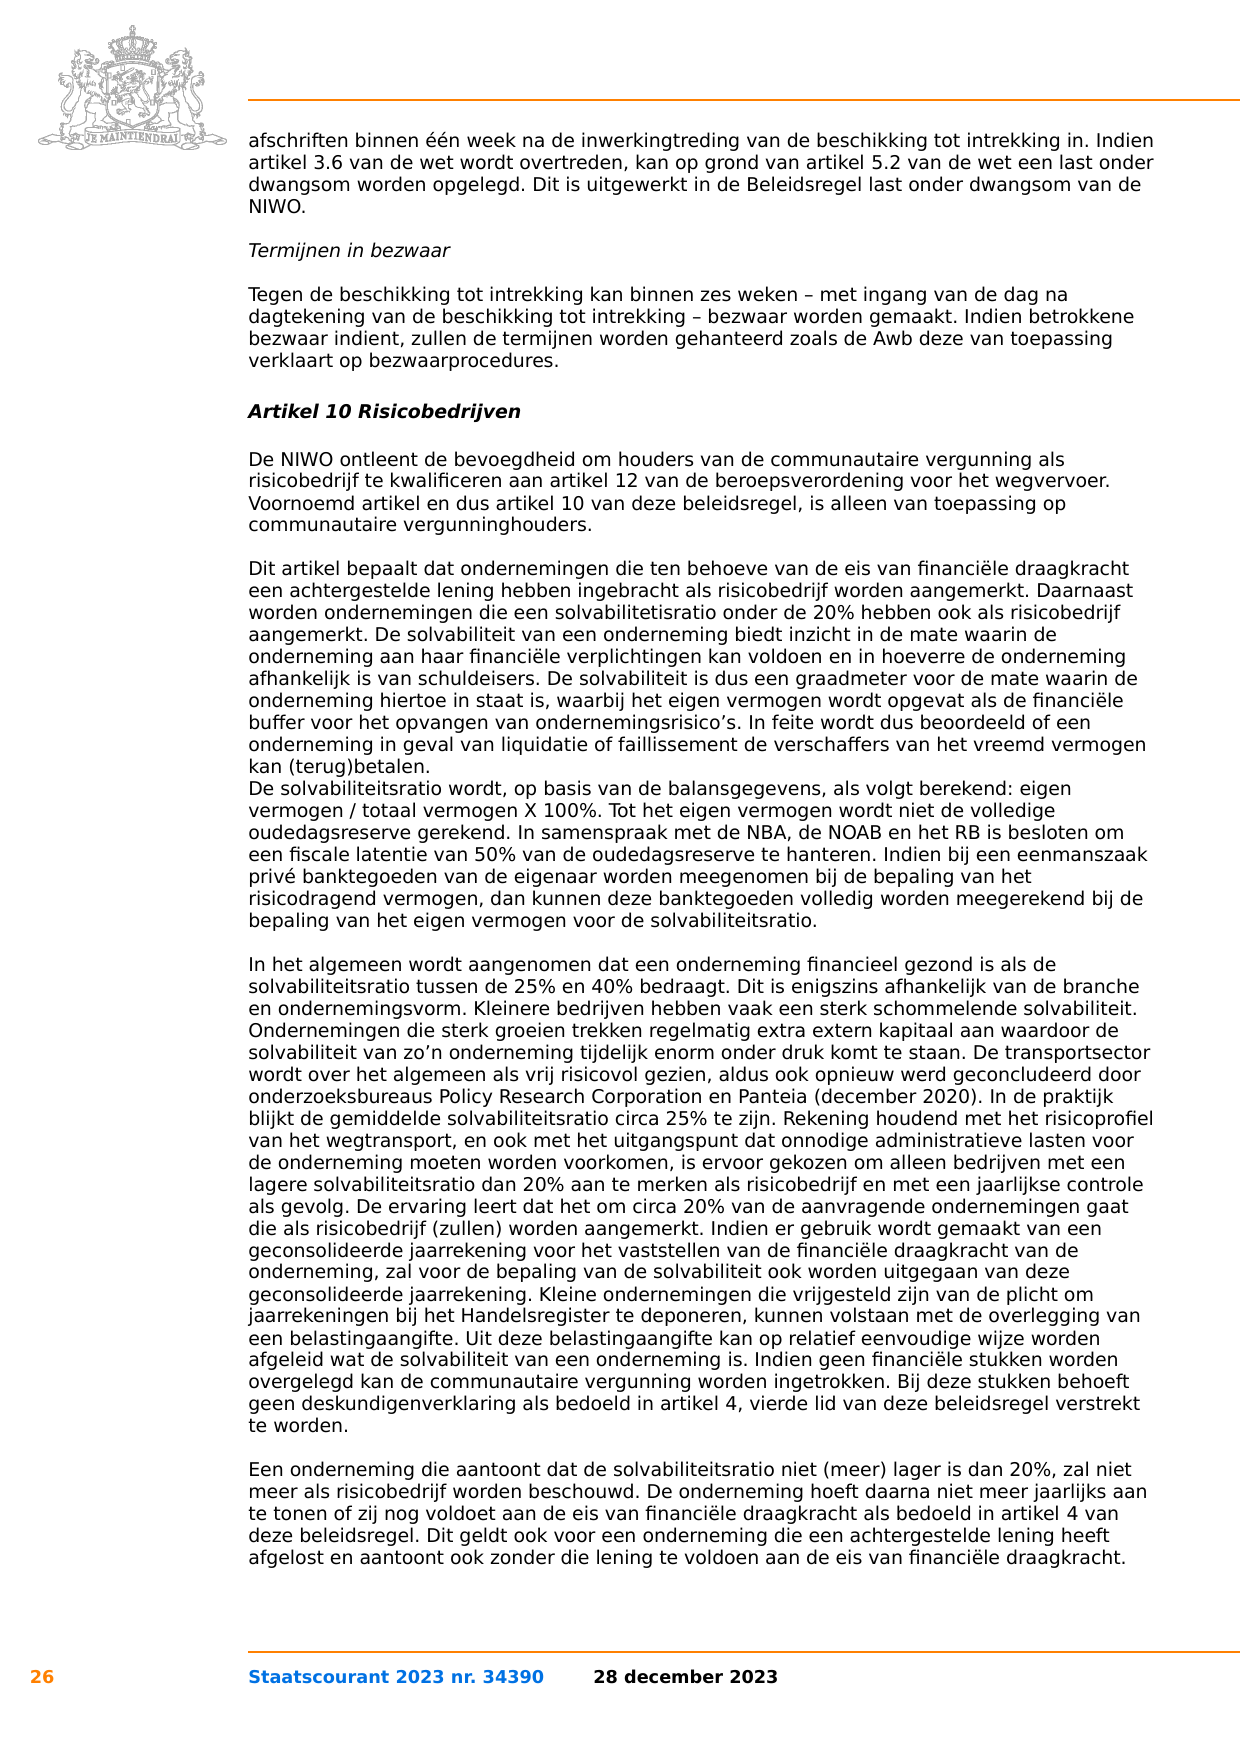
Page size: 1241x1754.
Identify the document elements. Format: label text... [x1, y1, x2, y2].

text afschriften binnen één week na de inwerkingtreding van de beschikking tot intrekking in. Indien artikel 3.6 van de wet wordt overtreden, kan op grond van artikel 5.2 van de wet een last onder dwangsom worden opgelegd. Dit is uitgewerkt in de Beleidsregel last onder dwangsom van de NIWO. [248, 130, 1163, 218]
text Tegen de beschikking tot intrekking kan binnen zes weken – met ingang van de dag na dagtekening van de beschikking tot intrekking – bezwaar worden gemaakt. Indien betrokkene bezwaar indient, zullen de termijnen worden gehanteerd zoals de Awb deze van toepassing verklaart op bezwaarprocedures. [248, 283, 1163, 371]
subtitle Termijnen in bezwaar [248, 240, 1163, 262]
picture [38, 25, 227, 150]
text Een onderneming die aantoont dat de solvabiliteitsratio niet (meer) lager is dan 20%, zal niet meer als risicobedrijf worden beschouwd. De onderneming hoeft daarna niet meer jaarlijks aan te tonen of zij nog voldoet aan de eis van financiële draagkracht als bedoeld in artikel 4 van deze beleidsregel. Dit geldt ook voor een onderneming die een achtergestelde lening heeft afgelost en aantoont ook zonder die lening te voldoen aan de eis van financiële draagkracht. [248, 1459, 1163, 1569]
text In het algemeen wordt aangenomen dat een onderneming financieel gezond is als de solvabiliteitsratio tussen de 25% en 40% bedraagt. Dit is enigszins afhankelijk van de branche en ondernemingsvorm. Kleinere bedrijven hebben vaak een sterk schommelende solvabiliteit. Ondernemingen die sterk groeien trekken regelmatig extra extern kapitaal aan waardoor de solvabiliteit van zo’n onderneming tijdelijk enorm onder druk komt te staan. De transportsector wordt over het algemeen als vrij risicovol gezien, aldus ook opnieuw werd geconcludeerd door onderzoeksbureaus Policy Research Corporation en Panteia (december 2020). In de praktijk blijkt de gemiddelde solvabiliteitsratio circa 25% te zijn. Rekening houdend met het risicoprofiel van het wegtransport, en ook met het uitgangspunt dat onnodige administratieve lasten voor de onderneming moeten worden voorkomen, is ervoor gekozen om alleen bedrijven met een lagere solvabiliteitsratio dan 20% aan te merken als risicobedrijf en met een jaarlijkse controle als gevolg. De ervaring leert dat het om circa 20% van de aanvragende ondernemingen gaat die als risicobedrijf (zullen) worden aangemerkt. Indien er gebruik wordt gemaakt van een geconsolideerde jaarrekening voor het vaststellen van de financiële draagkracht van de onderneming, zal voor de bepaling van de solvabiliteit ook worden uitgegaan van deze geconsolideerde jaarrekening. Kleine ondernemingen die vrijgesteld zijn van de plicht om jaarrekeningen bij het Handelsregister te deponeren, kunnen volstaan met de overlegging van een belastingaangifte. Uit deze belastingaangifte kan op relatief eenvoudige wijze worden afgeleid wat de solvabiliteit van een onderneming is. Indien geen financiële stukken worden overgelegd kan de communautaire vergunning worden ingetrokken. Bij deze stukken behoeft geen deskundigenverklaring als bedoeld in artikel 4, vierde lid van deze beleidsregel verstrekt te worden. [248, 954, 1163, 1437]
text De solvabiliteitsratio wordt, op basis van de balansgegevens, als volgt berekend: eigen vermogen / totaal vermogen X 100%. Tot het eigen vermogen wordt niet de volledige oudedagsreserve gerekend. In samenspraak met de NBA, de NOAB en het RB is besloten om een fiscale latentie van 50% van de oudedagsreserve te hanteren. Indien bij een eenmanszaak privé banktegoeden van de eigenaar worden meegenomen bij de bepaling van het risicodragend vermogen, dan kunnen deze banktegoeden volledig worden meegerekend bij de bepaling van het eigen vermogen voor de solvabiliteitsratio. [248, 778, 1163, 932]
text Dit artikel bepaalt dat ondernemingen die ten behoeve van de eis van financiële draagkracht een achtergestelde lening hebben ingebracht als risicobedrijf worden aangemerkt. Daarnaast worden ondernemingen die een solvabilitetisratio onder de 20% hebben ook als risicobedrijf aangemerkt. De solvabiliteit van een onderneming biedt inzicht in de mate waarin de onderneming aan haar financiële verplichtingen kan voldoen en in hoeverre de onderneming afhankelijk is van schuldeisers. De solvabiliteit is dus een graadmeter voor de mate waarin de onderneming hiertoe in staat is, waarbij het eigen vermogen wordt opgevat als de financiële buffer voor het opvangen van ondernemingsrisico’s. In feite wordt dus beoordeeld of een onderneming in geval van liquidatie of faillissement de verschaffers van het vreemd vermogen kan (terug)betalen. [248, 558, 1163, 778]
text De NIWO ontleent de bevoegdheid om houders van de communautaire vergunning als risicobedrijf te kwalificeren aan artikel 12 van de beroepsverordening voor het wegvervoer. Voornoemd artikel en dus artikel 10 van deze beleidsregel, is alleen van toepassing op communautaire vergunninghouders. [248, 448, 1163, 536]
subtitle Artikel 10 Risicobedrijven [248, 401, 1163, 423]
